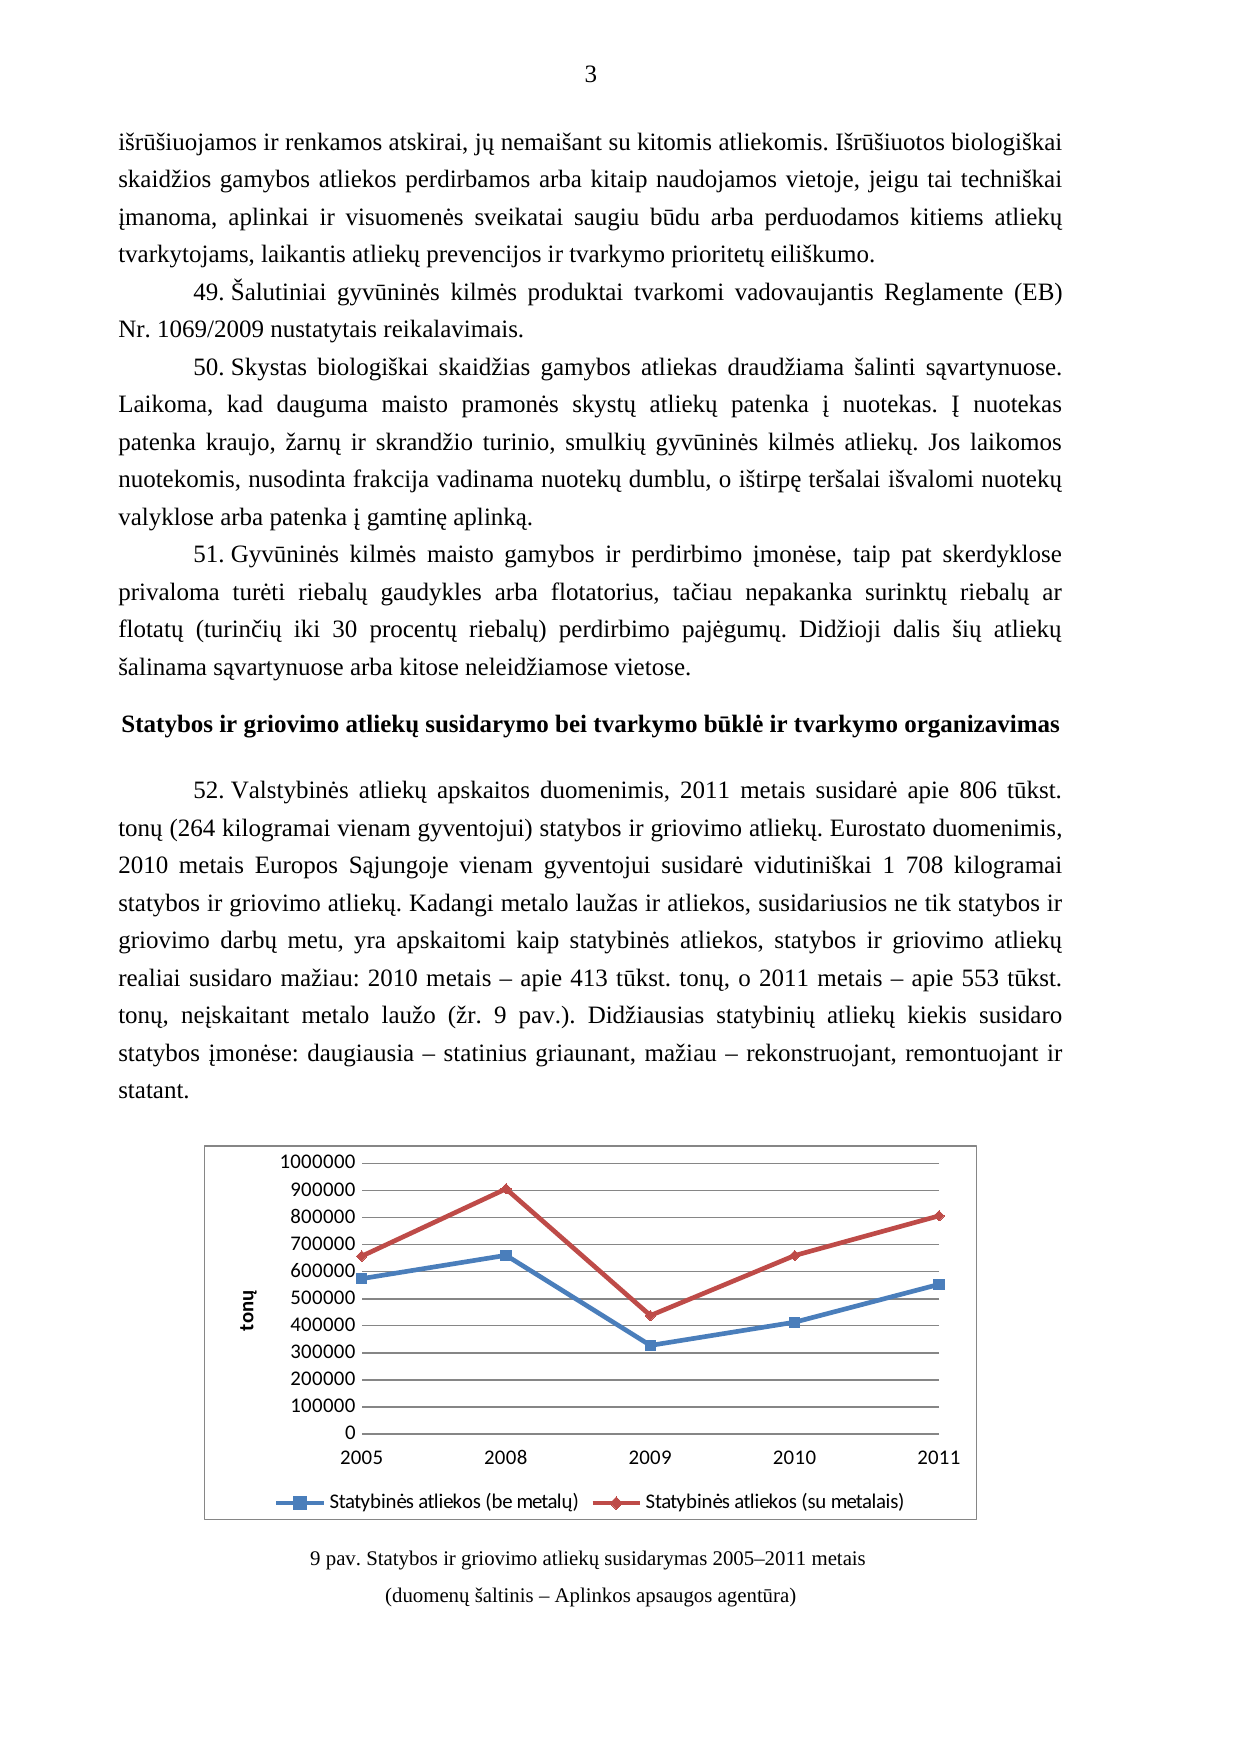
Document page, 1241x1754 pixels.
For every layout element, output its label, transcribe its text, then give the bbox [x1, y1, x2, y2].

text 51. Gyvūninės kilmės maisto gamybos ir perdirbimo įmonėse, taip pat skerdyklose privaloma turėti riebalų gaudykles arba flotatorius, tačiau nepakanka surinktų riebalų ar flotatų (turinčių iki 30 procentų riebalų) perdirbimo pajėgumų. Didžioji dalis šių atliekų šalinama sąvartynuose arba kitose neleidžiamose vietose. [118, 531, 1063, 681]
text 9 pav. Statybos ir griovimo atliekų susidarymas 2005–2011 metais (duomenų šaltinis – Aplinkos apsaugos agentūra) [118, 1532, 1063, 1607]
text Statybos ir griovimo atliekų susidarymo bei tvarkymo būklė ir tvarkymo organizavimas [118, 709, 1063, 738]
text 52. Valstybinės atliekų apskaitos duomenimis, 2011 metais susidarė apie 806 tūkst. tonų (264 kilogramai vienam gyventojui) statybos ir griovimo atliekų. Eurostato duomenimis, 2010 metais Europos Sąjungoje vienam gyventojui susidarė vidutiniškai 1 708 kilogramai statybos ir griovimo atliekų. Kadangi metalo laužas ir atliekos, susidariusios ne tik statybos ir griovimo darbų metu, yra apskaitomi kaip statybinės atliekos, statybos ir griovimo atliekų realiai susidaro mažiau: 2010 metais – apie 413 tūkst. tonų, o 2011 metais – apie 553 tūkst. tonų, neįskaitant metalo laužo (žr. 9 pav.). Didžiausias statybinių atliekų kiekis susidaro statybos įmonėse: daugiausia – statinius griaunant, mažiau – rekonstruojant, remontuojant ir statant. [118, 767, 1063, 1104]
text 50. Skystas biologiškai skaidžias gamybos atliekas draudžiama šalinti sąvartynuose. Laikoma, kad dauguma maisto pramonės skystų atliekų patenka į nuotekas. Į nuotekas patenka kraujo, žarnų ir skrandžio turinio, smulkių gyvūninės kilmės atliekų. Jos laikomos nuotekomis, nusodinta frakcija vadinama nuotekų dumblu, o ištirpę teršalai išvalomi nuotekų valyklose arba patenka į gamtinę aplinką. [118, 343, 1063, 531]
text 49. Šalutiniai gyvūninės kilmės produktai tvarkomi vadovaujantis Reglamente (EB) Nr. 1069/2009 nustatytais reikalavimais. [118, 268, 1063, 343]
text išrūšiuojamos ir renkamos atskirai, jų nemaišant su kitomis atliekomis. Išrūšiuotos biologiškai skaidžios gamybos atliekos perdirbamos arba kitaip naudojamos vietoje, jeigu tai techniškai įmanoma, aplinkai ir visuomenės sveikatai saugiu būdu arba perduodamos kitiems atliekų tvarkytojams, laikantis atliekų prevencijos ir tvarkymo prioritetų eiliškumo. [118, 118, 1063, 268]
